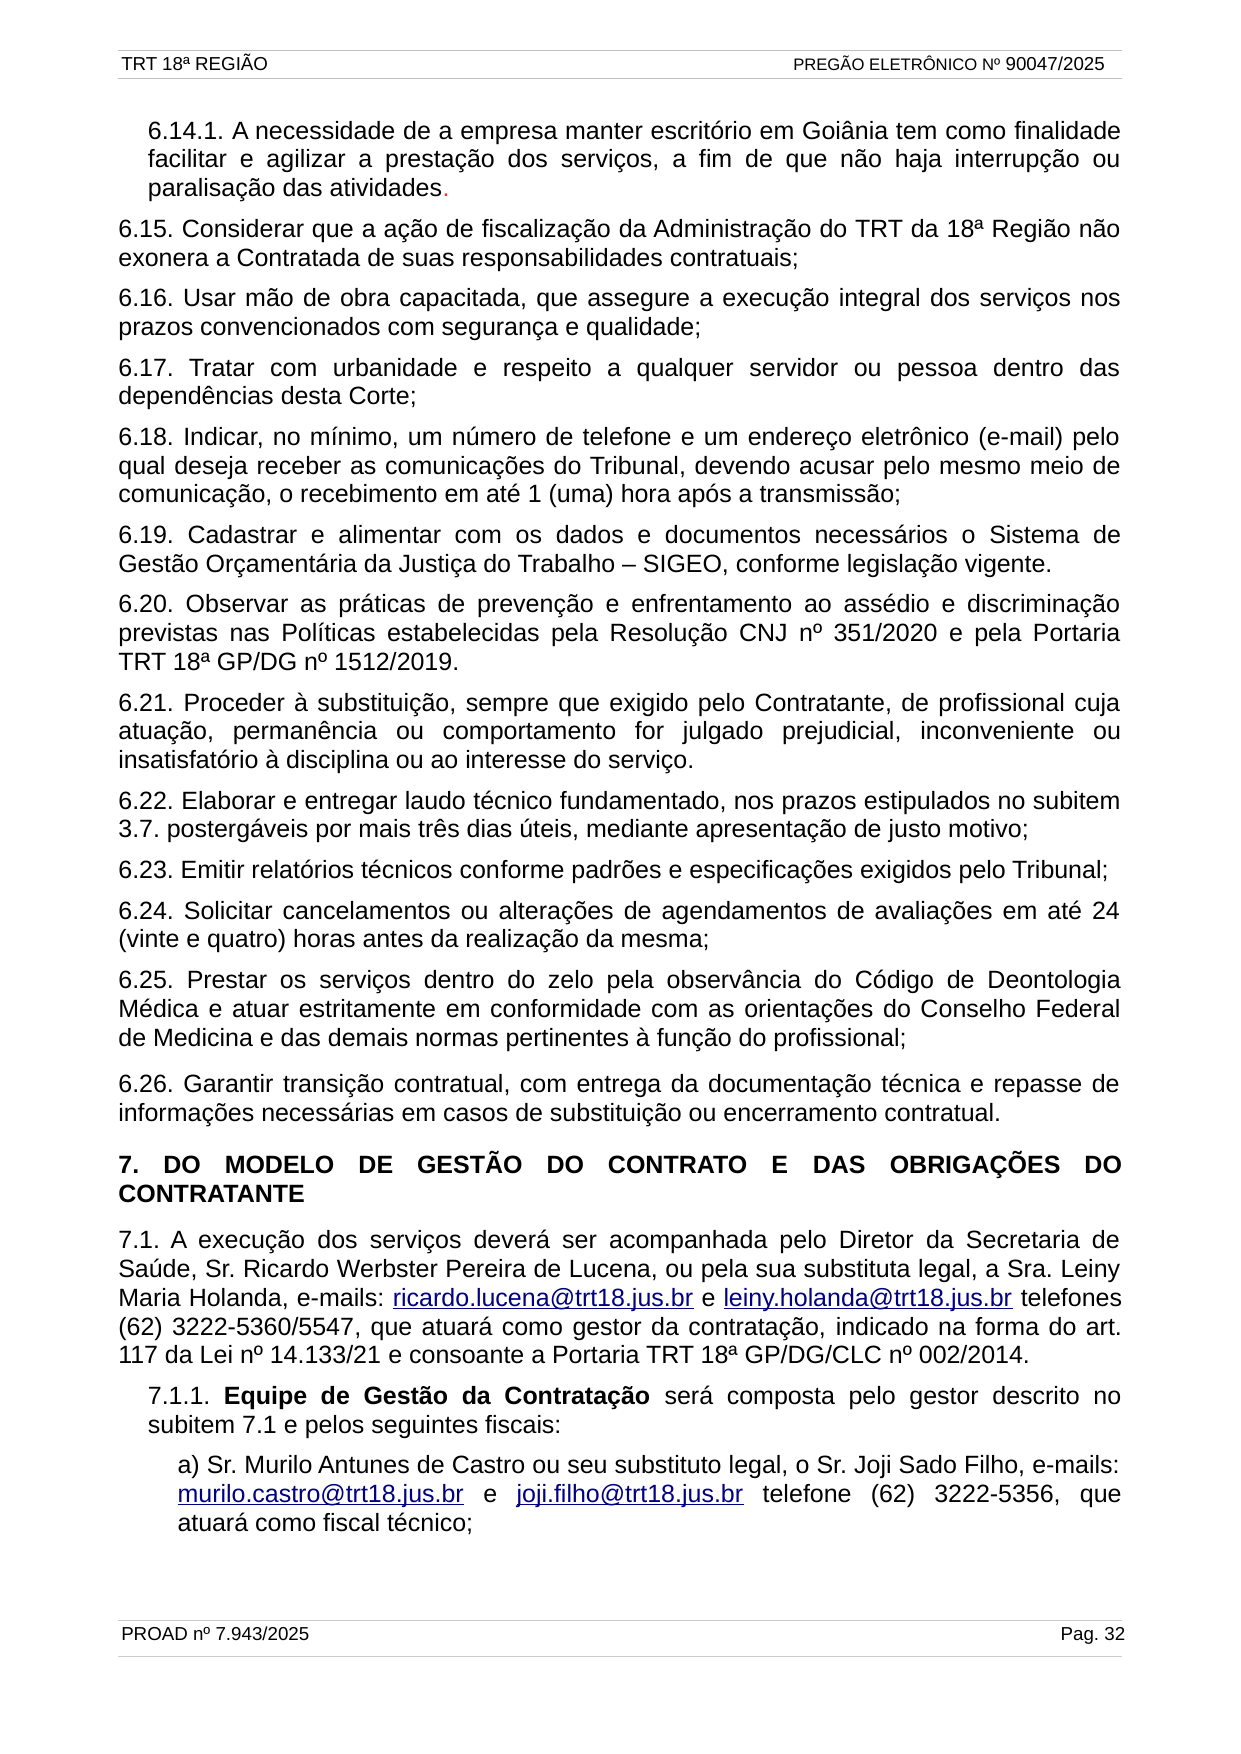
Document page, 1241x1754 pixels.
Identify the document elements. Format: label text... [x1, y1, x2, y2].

text 7.1. A execução dos serviços deverá ser acompanhada pelo Diretor da Secretaria de Saúde, Sr. Ricardo Werbster Pereira de Lucena, ou pela sua substituta legal, a Sra. Leiny Maria Holanda, e-mails: ricardo.lucena@trt18.jus.br e leiny.holanda@trt18.jus.br telefones (62) 3222-5360/5547, que atuará como gestor da contratação, indicado na forma do art. 117 da Lei nº 14.133/21 e consoante a Portaria TRT 18ª GP/DG/CLC nº 002/2014. [118, 1225, 1122, 1369]
text 7. DO MODELO DE GESTÃO DO CONTRATO E DAS OBRIGAÇÕES DO CONTRATANTE [118, 1150, 1122, 1207]
text 6.18. Indicar, no mínimo, um número de telefone e um endereço eletrônico (e-mail) pelo qual deseja receber as comunicações do Tribunal, devendo acusar pelo mesmo meio de comunicação, o recebimento em até 1 (uma) hora após a transmissão; [118, 422, 1122, 508]
text 6.17. Tratar com urbanidade e respeito a qualquer servidor ou pessoa dentro das dependências desta Corte; [118, 352, 1122, 410]
text 6.23. Emitir relatórios técnicos conforme padrões e especificações exigidos pelo Tribunal; [118, 855, 1122, 884]
text 7.1.1. Equipe de Gestão da Contratação será composta pelo gestor descrito no subitem 7.1 e pelos seguintes fiscais: [148, 1381, 1122, 1438]
text 6.19. Cadastrar e alimentar com os dados e documentos necessários o Sistema de Gestão Orçamentária da Justiça do Trabalho – SIGEO, conforme legislação vigente. [118, 520, 1122, 577]
text 6.22. Elaborar e entregar laudo técnico fundamentado, nos prazos estipulados no subitem 3.7. postergáveis por mais três dias úteis, mediante apresentação de justo motivo; [118, 786, 1122, 843]
text 6.25. Prestar os serviços dentro do zelo pela observância do Código de Deontologia Médica e atuar estritamente em conformidade com as orientações do Conselho Federal de Medicina e das demais normas pertinentes à função do profissional; [118, 965, 1122, 1051]
text 6.21. Proceder à substituição, sempre que exigido pelo Contratante, de profissional cuja atuação, permanência ou comportamento for julgado prejudicial, inconveniente ou insatisfatório à disciplina ou ao interesse do serviço. [118, 687, 1122, 774]
text a) Sr. Murilo Antunes de Castro ou seu substituto legal, o Sr. Joji Sado Filho, e-mails: murilo.castro@trt18.jus.br e joji.filho@trt18.jus.br telefone (62) 3222-5356, que atuará como fiscal técnico; [177, 1450, 1122, 1536]
text 6.24. Solicitar cancelamentos ou alterações de agendamentos de avaliações em até 24 (vinte e quatro) horas antes da realização da mesma; [118, 896, 1122, 953]
text 6.20. Observar as práticas de prevenção e enfrentamento ao assédio e discriminação previstas nas Políticas estabelecidas pela Resolução CNJ nº 351/2020 e pela Portaria TRT 18ª GP/DG nº 1512/2019. [118, 589, 1122, 676]
text 6.26. Garantir transição contratual, com entrega da documentação técnica e repasse de informações necessárias em casos de substituição ou encerramento contratual. [118, 1069, 1122, 1126]
text 6.14.1. A necessidade de a empresa manter escritório em Goiânia tem como finalidade facilitar e agilizar a prestação dos serviços, a fim de que não haja interrupção ou paralisação das atividades. [148, 116, 1122, 202]
text 6.15. Considerar que a ação de fiscalização da Administração do TRT da 18ª Região não exonera a Contratada de suas responsabilidades contratuais; [118, 214, 1122, 271]
text 6.16. Usar mão de obra capacitada, que assegure a execução integral dos serviços nos prazos convencionados com segurança e qualidade; [118, 283, 1122, 341]
